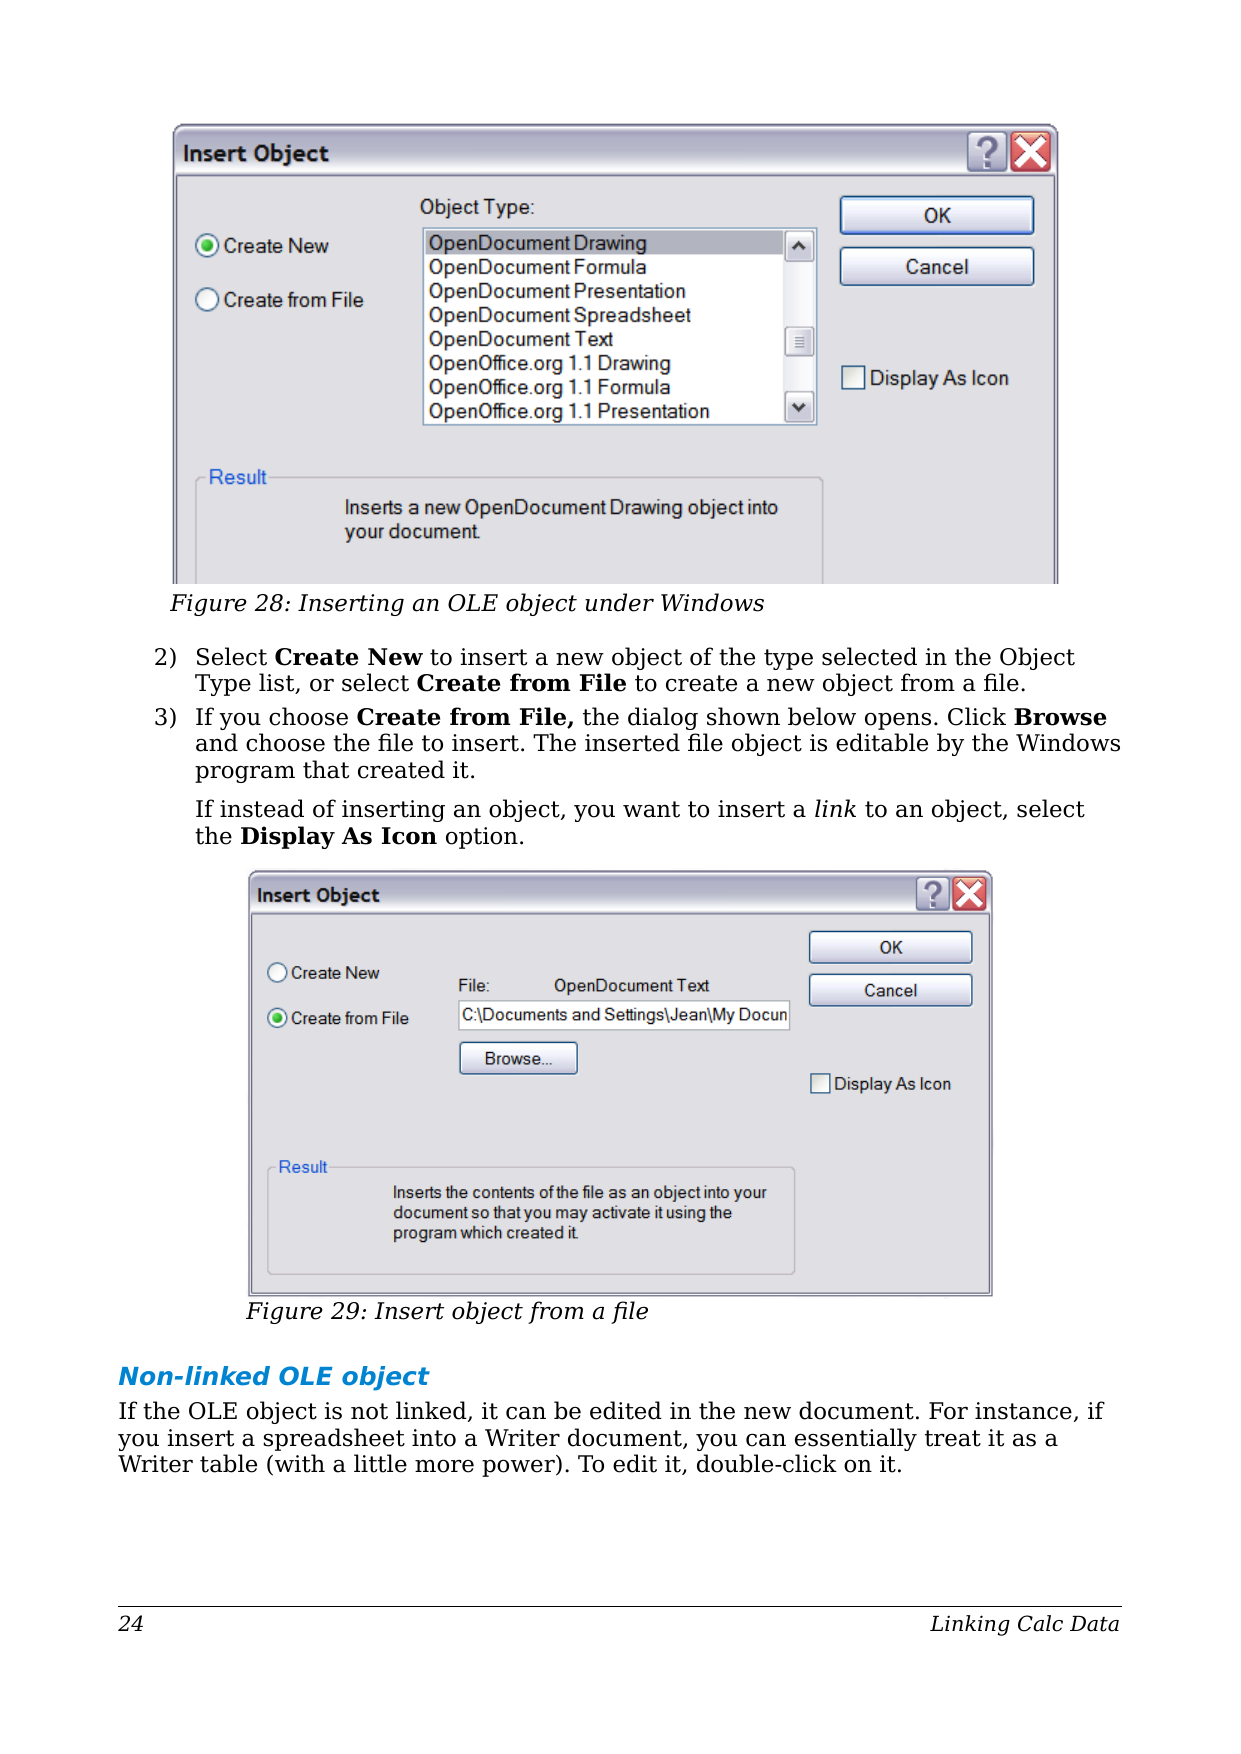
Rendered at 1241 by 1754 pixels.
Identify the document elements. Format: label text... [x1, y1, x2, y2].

list If instead of inserting an object, you want to insert a link to an object, select the Display As Icon option. [195, 796, 1122, 850]
picture [246, 868, 994, 1299]
list If you choose Create from File, the dialog shown below opens. Click Browse and choose the file to insert. The inserted file object is editable by the Windows program that created it. [177, 703, 1122, 784]
text Figure 28: Inserting an OLE object under Windows [170, 590, 1063, 617]
text If the OLE object is not linked, it can be edited in the new document. For instance, if you insert a spreadsheet into a Writer document, you can essentially treat it as a Writer table (with a little more power). To edit it, double-click on it. [118, 1398, 1122, 1478]
picture [170, 118, 1063, 584]
text Figure 29: Insert object from a file [246, 1299, 994, 1325]
list Select Create New to insert a new object of the type selected in the Object Type list, or select Create from File to create a new object from a file. [177, 643, 1122, 697]
subtitle Non-linked OLE object [118, 1363, 1122, 1392]
